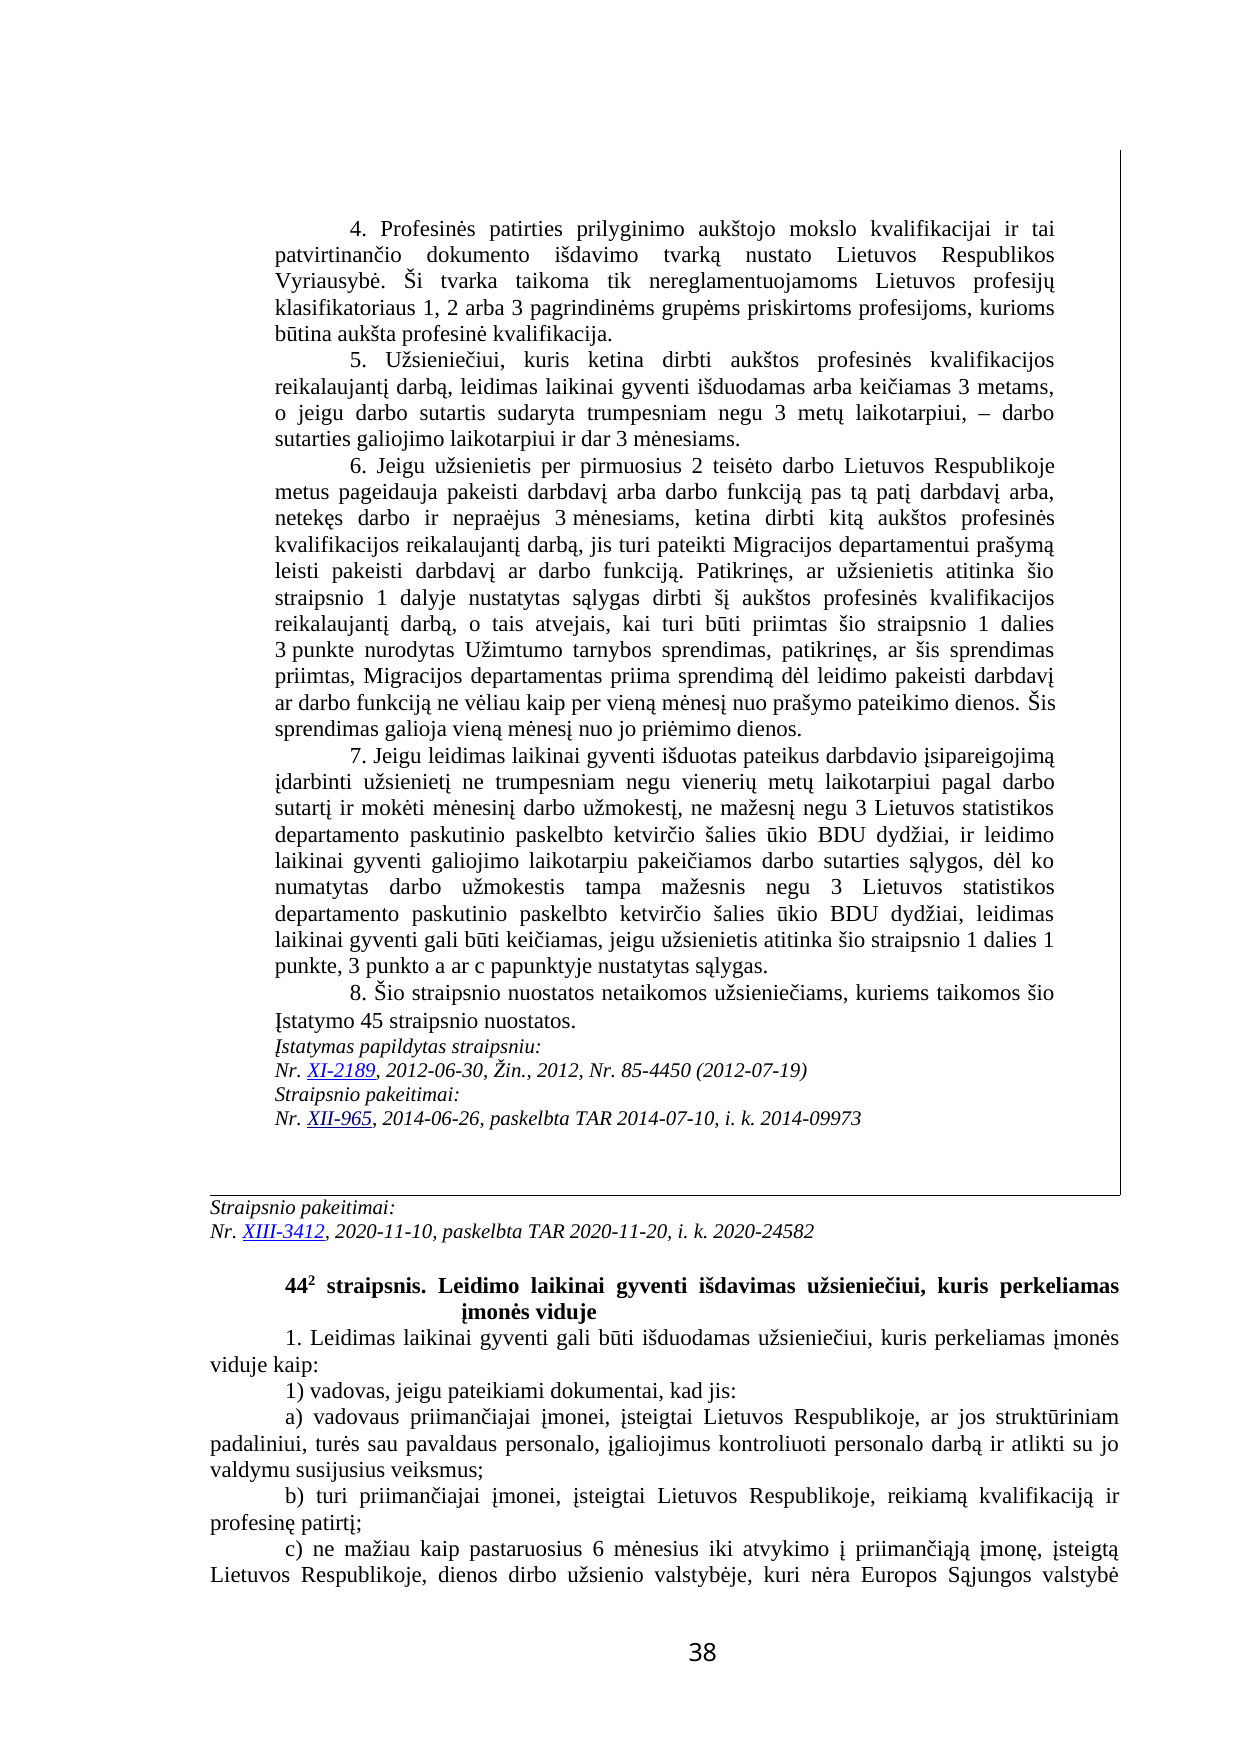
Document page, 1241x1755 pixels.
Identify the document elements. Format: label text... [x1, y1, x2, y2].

text 1. Leidimas laikinai gyventi gali būti išduodamas užsieniečiui, kuris perkeliamas įmonės viduje kaip: [210, 1324, 1120, 1377]
text 6. Jeigu užsienietis per pirmuosius 2 teisėto darbo Lietuvos Respublikoje metus pageidauja pakeisti darbdavį arba darbo funkciją pas tą patį darbdavį arba, netekęs darbo ir nepraėjus 3 mėnesiams, ketina dirbti kitą aukštos profesinės kvalifikacijos reikalaujantį darbą, jis turi pateikti Migracijos departamentui prašymą leisti pakeisti darbdavį ar darbo funkciją. Patikrinęs, ar užsienietis atitinka šio straipsnio 1 dalyje nustatytas sąlygas dirbti šį aukštos profesinės kvalifikacijos reikalaujantį darbą, o tais atvejais, kai turi būti priimtas šio straipsnio 1 dalies 3 punkte nurodytas Užimtumo tarnybos sprendimas, patikrinęs, ar šis sprendimas priimtas, Migracijos departamentas priima sprendimą dėl leidimo pakeisti darbdavį ar darbo funkciją ne vėliau kaip per vieną mėnesį nuo prašymo pateikimo dienos. Šis sprendimas galioja vieną mėnesį nuo jo priėmimo dienos. [210, 452, 1120, 742]
text 4. Profesinės patirties prilyginimo aukštojo mokslo kvalifikacijai ir tai patvirtinančio dokumento išdavimo tvarką nustato Lietuvos Respublikos Vyriausybė. Ši tvarka taikoma tik nereglamentuojamoms Lietuvos profesijų klasifikatoriaus 1, 2 arba 3 pagrindinėms grupėms priskirtoms profesijoms, kurioms būtina aukšta profesinė kvalifikacija. [210, 150, 1120, 346]
text a) vadovaus priimančiajai įmonei, įsteigtai Lietuvos Respublikoje, ar jos struktūriniam padaliniui, turės sau pavaldaus personalo, įgaliojimus kontroliuoti personalo darbą ir atlikti su jo valdymu susijusius veiksmus; [210, 1403, 1120, 1482]
text 1) vadovas, jeigu pateikiami dokumentai, kad jis: [210, 1377, 1120, 1403]
text Nr. XII-965, 2014-06-26, paskelbta TAR 2014-07-10, i. k. 2014-09973 [210, 1106, 1120, 1195]
text c) ne mažiau kaip pastaruosius 6 mėnesius iki atvykimo į priimančiąją įmonę, įsteigtą Lietuvos Respublikoje, dienos dirbo užsienio valstybėje, kuri nėra Europos Sąjungos valstybė [210, 1535, 1120, 1588]
text 8. Šio straipsnio nuostatos netaikomos užsieniečiams, kuriems taikomos šio Įstatymo 45 straipsnio nuostatos. [210, 979, 1120, 1034]
text Nr. XI-2189, 2012-06-30, Žin., 2012, Nr. 85-4450 (2012-07-19) [210, 1058, 1120, 1082]
text Nr. XIII-3412, 2020-11-10, paskelbta TAR 2020-11-20, i. k. 2020-24582 [210, 1219, 1120, 1243]
text 442 straipsnis. Leidimo laikinai gyventi išdavimas užsieniečiui, kuris perkeliamas įmonės viduje [285, 1272, 1120, 1324]
text 7. Jeigu leidimas laikinai gyventi išduotas pateikus darbdavio įsipareigojimą įdarbinti užsienietį ne trumpesniam negu vienerių metų laikotarpiui pagal darbo sutartį ir mokėti mėnesinį darbo užmokestį, ne mažesnį negu 3 Lietuvos statistikos departamento paskutinio paskelbto ketvirčio šalies ūkio BDU dydžiai, ir leidimo laikinai gyventi galiojimo laikotarpiu pakeičiamos darbo sutarties sąlygos, dėl ko numatytas darbo užmokestis tampa mažesnis negu 3 Lietuvos statistikos departamento paskutinio paskelbto ketvirčio šalies ūkio BDU dydžiai, leidimas laikinai gyventi gali būti keičiamas, jeigu užsienietis atitinka šio straipsnio 1 dalies 1 punkte, 3 punkto a ar c papunktyje nustatytas sąlygas. [210, 742, 1120, 979]
text 5. Užsieniečiui, kuris ketina dirbti aukštos profesinės kvalifikacijos reikalaujantį darbą, leidimas laikinai gyventi išduodamas arba keičiamas 3 metams, o jeigu darbo sutartis sudaryta trumpesniam negu 3 metų laikotarpiui, – darbo sutarties galiojimo laikotarpiui ir dar 3 mėnesiams. [210, 346, 1120, 452]
text b) turi priimančiajai įmonei, įsteigtai Lietuvos Respublikoje, reikiamą kvalifikaciją ir profesinę patirtį; [210, 1482, 1120, 1535]
text Straipsnio pakeitimai: [210, 1082, 1120, 1106]
text Įstatymas papildytas straipsniu: [210, 1034, 1120, 1058]
text Straipsnio pakeitimai: [210, 1195, 1120, 1219]
